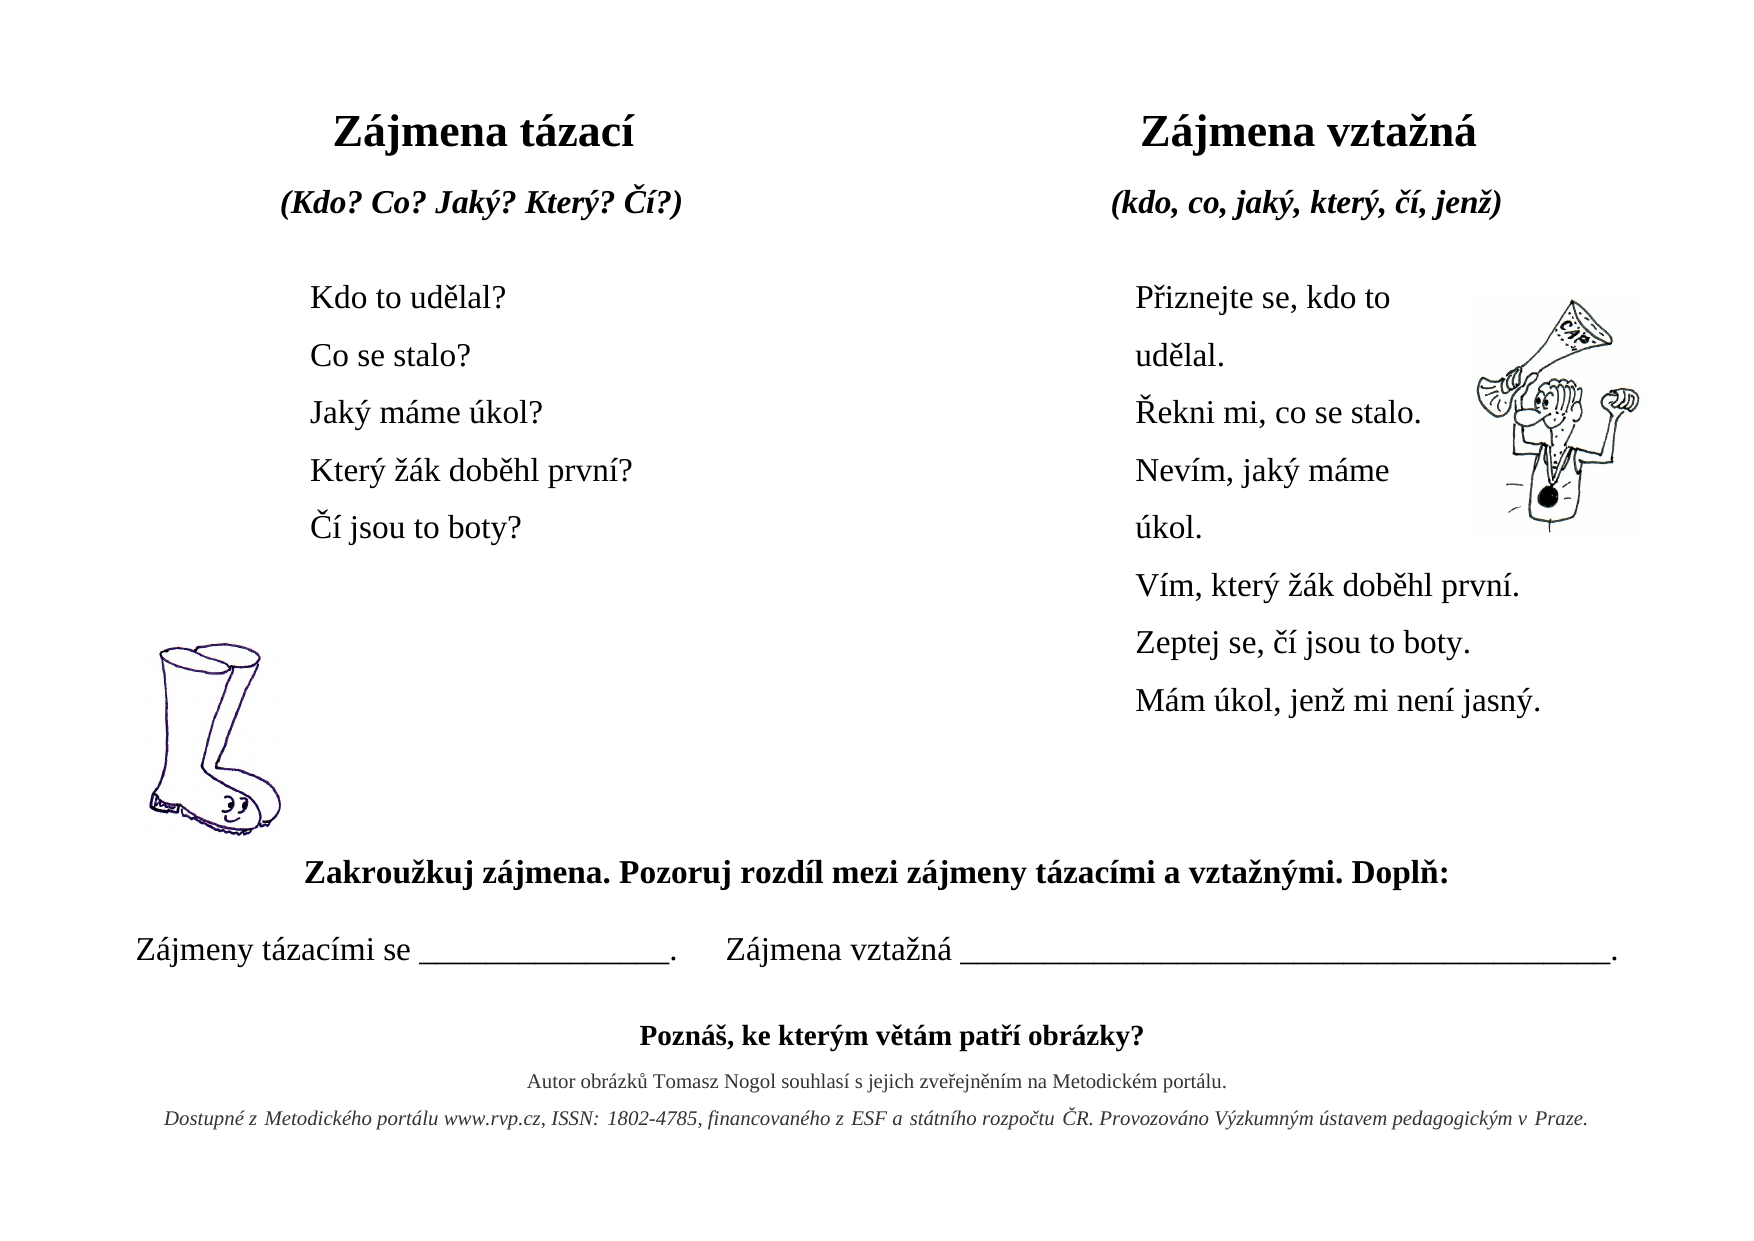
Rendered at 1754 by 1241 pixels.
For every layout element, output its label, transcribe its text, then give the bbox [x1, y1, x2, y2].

text Zájmena tázací [126, 103, 840, 156]
text Řekni mi, co se stalo. [1135, 392, 1471, 431]
text (Kdo? Co? Jaký? Který? Čí?) [126, 182, 840, 221]
text Zeptej se, čí jsou to boty. [1135, 622, 1665, 661]
text Mám úkol, jenž mi není jasný. [1135, 680, 1665, 718]
picture [1472, 292, 1645, 539]
text Přiznejte se, kdo to udělal. [1135, 277, 1665, 373]
text Kdo to udělal? [310, 277, 840, 316]
text Vím, který žák doběhl první. [1135, 565, 1665, 603]
text Zájmeny tázacími se _______________. Zájmena vztažná _______________________________________. [89, 929, 1665, 967]
text Čí jsou to boty? [310, 507, 840, 546]
text Zakroužkuj zájmena. Pozoruj rozdíl mezi zájmeny tázacími a vztažnými. Doplň: [89, 852, 1665, 891]
text [1646, 392, 1665, 431]
text Co se stalo? [310, 335, 840, 373]
text Který žák doběhl první? [310, 450, 840, 488]
text Zájmena vztažná [951, 103, 1665, 156]
text (kdo, co, jaký, který, čí, jenž) [951, 182, 1665, 221]
text Poznáš, ke kterým větám patří obrázky? [126, 1018, 1665, 1051]
picture [141, 638, 290, 839]
text Jaký máme úkol? [310, 392, 840, 431]
text Nevím, jaký máme úkol. [1135, 450, 1665, 546]
